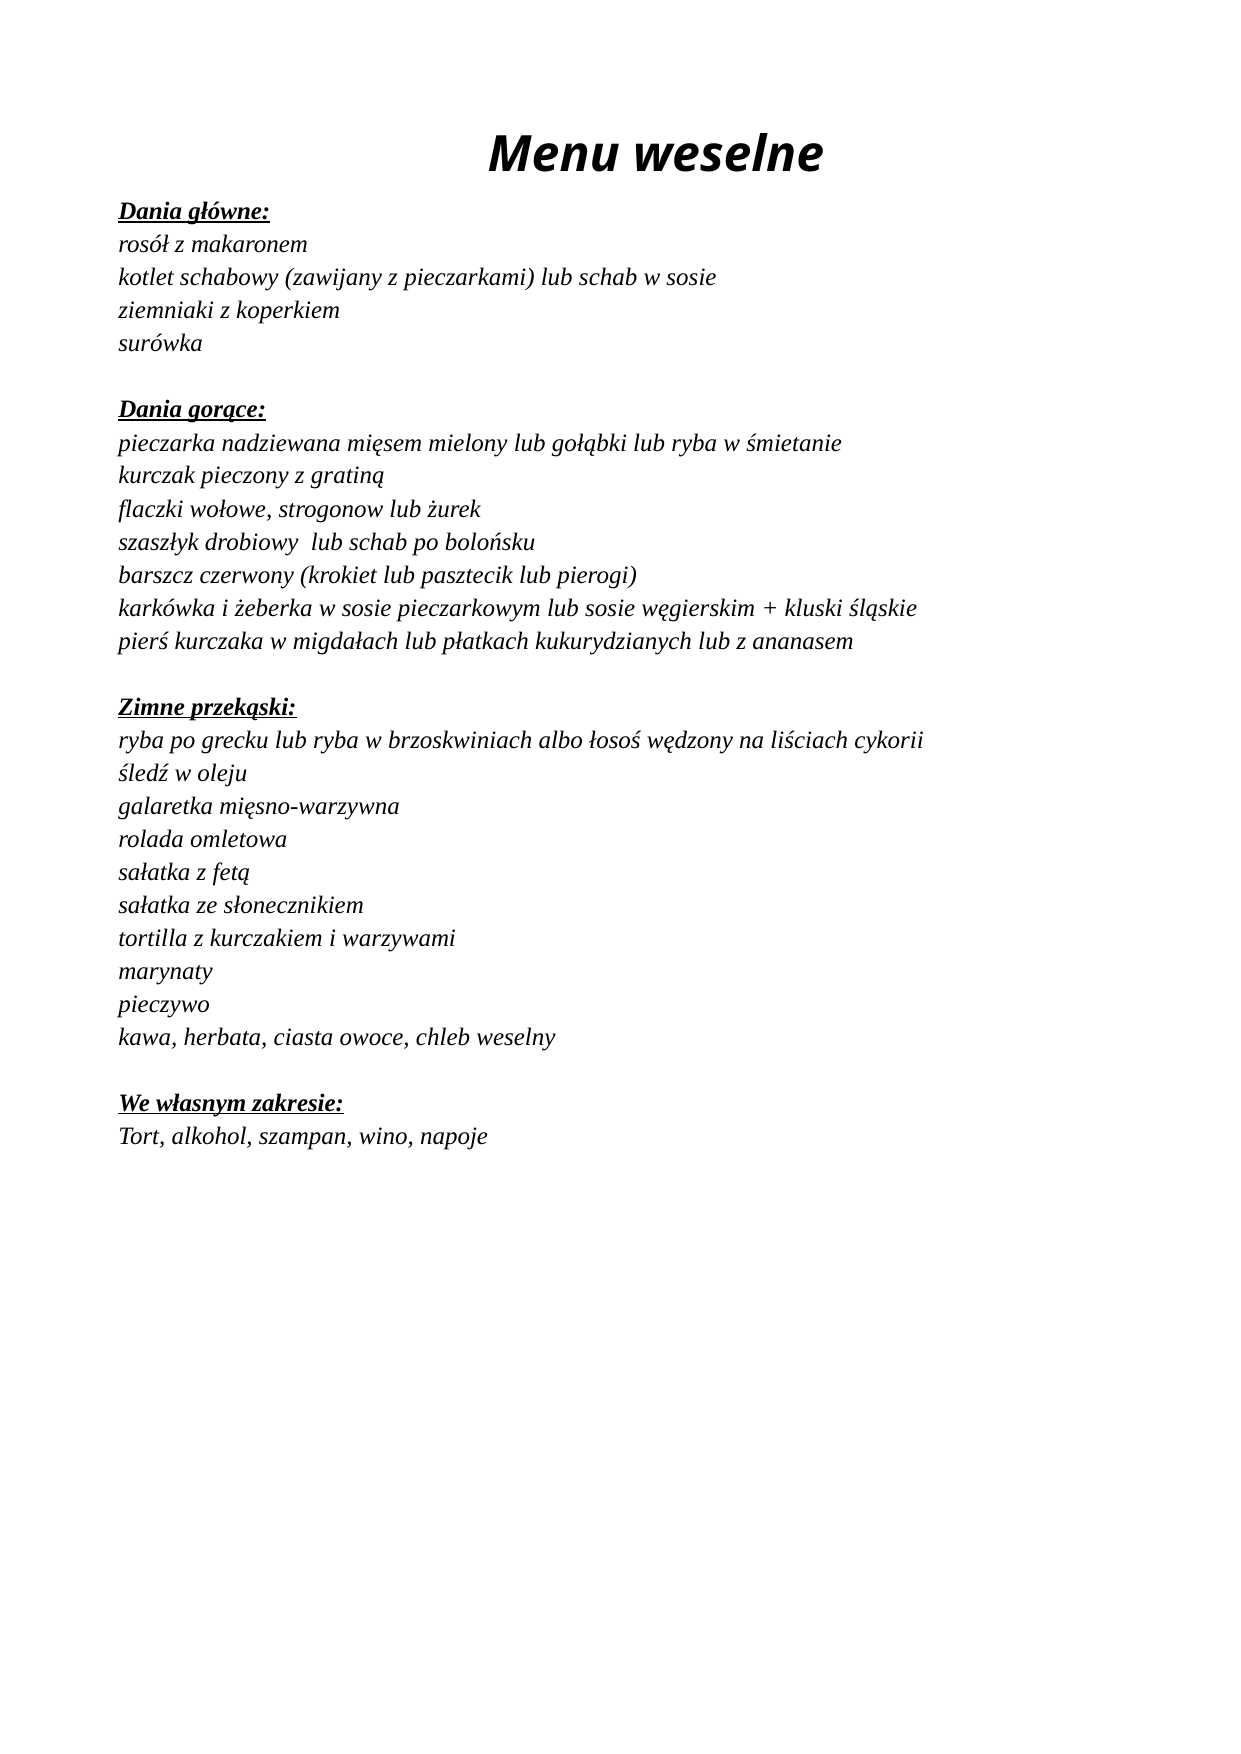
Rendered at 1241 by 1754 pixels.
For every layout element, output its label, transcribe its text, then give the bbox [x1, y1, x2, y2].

text Tort, alkohol, szampan, wino, napoje [118, 1121, 1122, 1150]
text rolada omletowa [118, 824, 1122, 853]
text kawa, herbata, ciasta owoce, chleb weselny [118, 1022, 1122, 1051]
text kurczak pieczony z gratiną [118, 461, 1122, 489]
text tortilla z kurczakiem i warzywami [118, 923, 1122, 952]
text We własnym zakresie: [118, 1088, 1122, 1117]
text Dania gorące: [118, 394, 1122, 423]
text pieczywo [118, 989, 1122, 1018]
text pierś kurczaka w migdałach lub płatkach kukurydzianych lub z ananasem [118, 626, 1122, 654]
text sałatka ze słonecznikiem [118, 890, 1122, 919]
text Dania główne: [118, 196, 1122, 225]
text sałatka z fetą [118, 857, 1122, 886]
text flaczki wołowe, strogonow lub żurek [118, 494, 1122, 522]
text Menu weselne [118, 118, 1122, 186]
text karkówka i żeberka w sosie pieczarkowym lub sosie węgierskim + kluski śląskie [118, 593, 1122, 621]
text rosół z makaronem [118, 229, 1122, 258]
text surówka [118, 328, 1122, 357]
text marynaty [118, 956, 1122, 985]
text ziemniaki z koperkiem [118, 296, 1122, 324]
text ryba po grecku lub ryba w brzoskwiniach albo łosoś wędzony na liściach cykorii [118, 725, 1122, 753]
text barszcz czerwony (krokiet lub pasztecik lub pierogi) [118, 560, 1122, 588]
text kotlet schabowy (zawijany z pieczarkami) lub schab w sosie [118, 262, 1122, 291]
text szaszłyk drobiowy lub schab po bolońsku [118, 527, 1122, 555]
text Zimne przekąski: [118, 692, 1122, 721]
text pieczarka nadziewana mięsem mielony lub gołąbki lub ryba w śmietanie [118, 428, 1122, 456]
text śledź w oleju [118, 758, 1122, 787]
text galaretka mięsno-warzywna [118, 791, 1122, 819]
